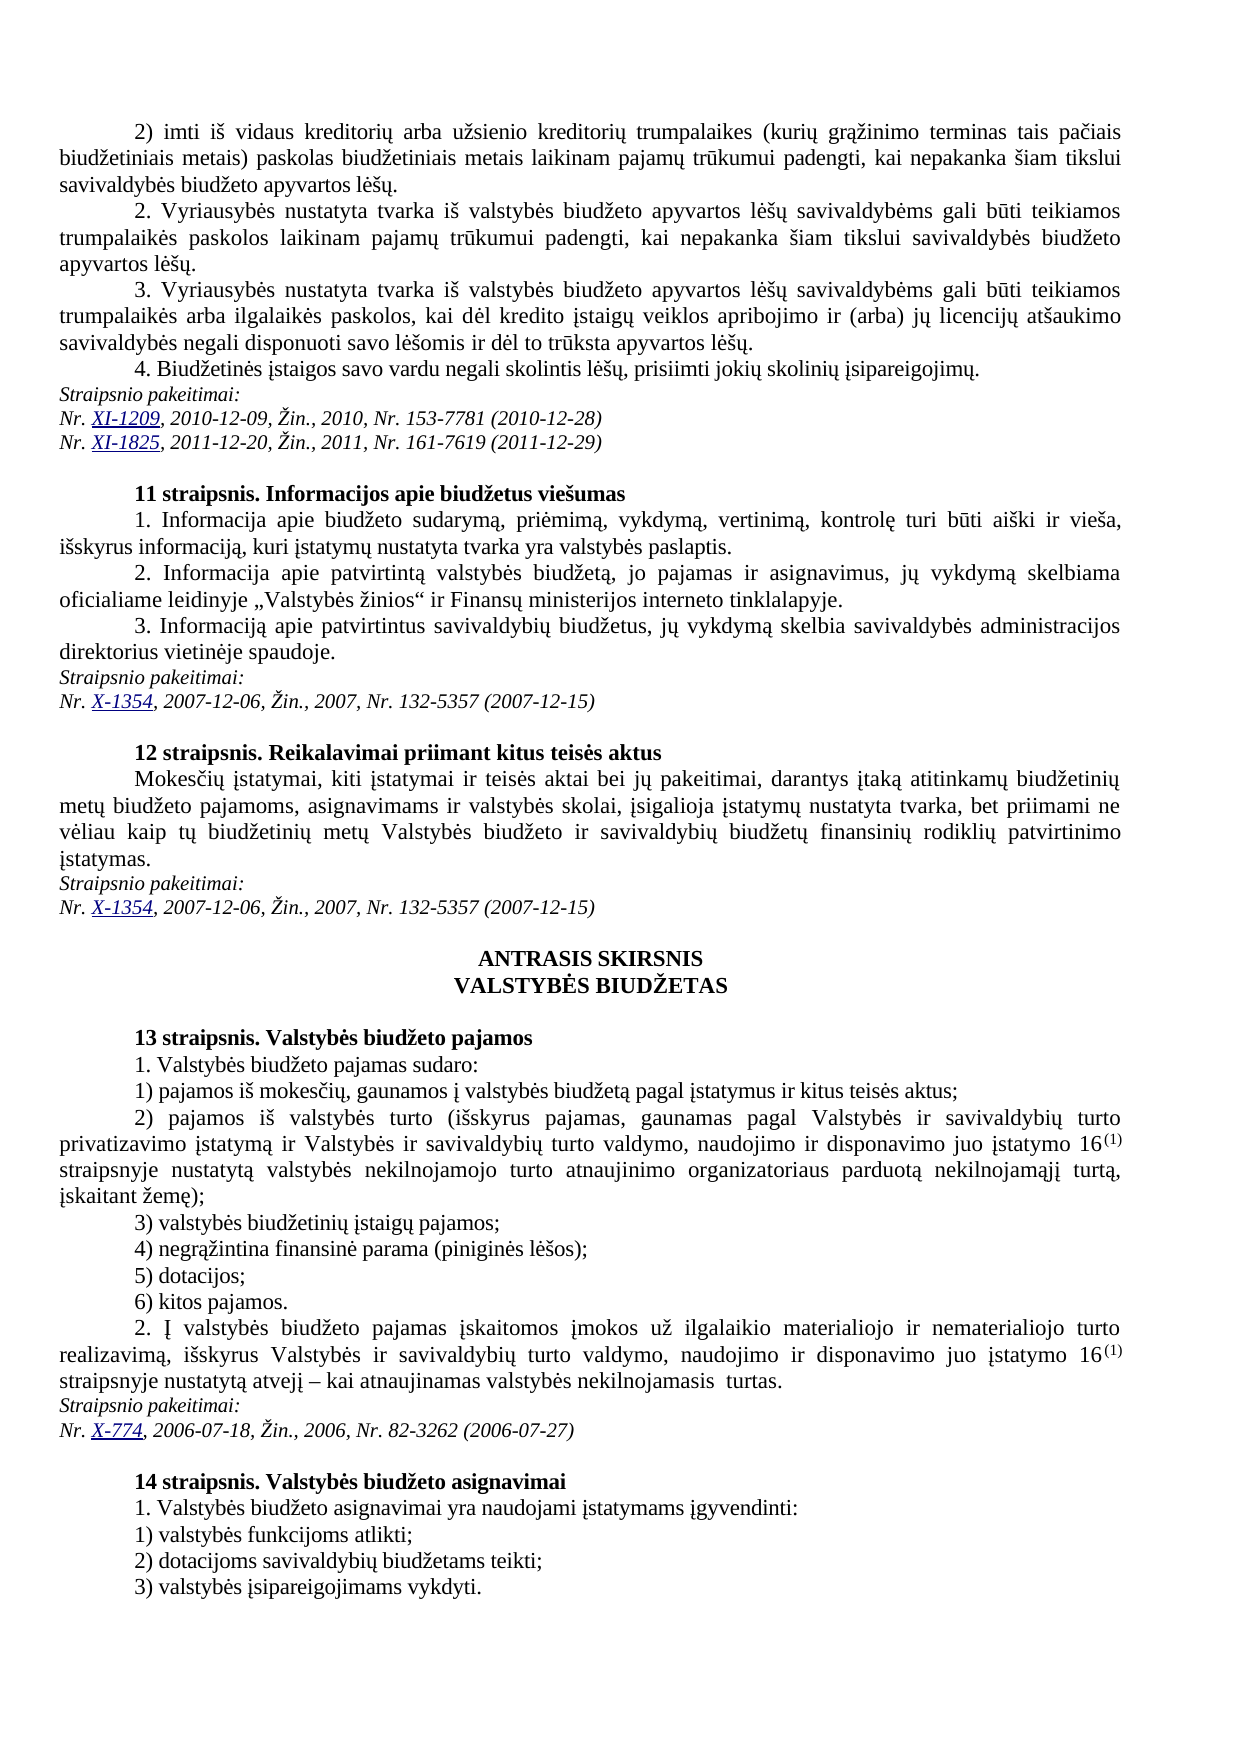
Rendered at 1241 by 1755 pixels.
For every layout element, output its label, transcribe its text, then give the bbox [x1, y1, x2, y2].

text Nr. XI-1825, 2011-12-20, Žin., 2011, Nr. 161-7619 (2011-12-29) [59, 430, 1122, 454]
text Nr. X-774, 2006-07-18, Žin., 2006, Nr. 82-3262 (2006-07-27) [59, 1417, 1122, 1442]
text Nr. XI-1209, 2010-12-09, Žin., 2010, Nr. 153-7781 (2010-12-28) [59, 406, 1122, 430]
text 1. Informacija apie biudžeto sudarymą, priėmimą, vykdymą, vertinimą, kontrolę turi būti aiški ir vieša, išskyrus informaciją, kuri įstatymų nustatyta tvarka yra valstybės paslaptis. [59, 507, 1122, 559]
text Straipsnio pakeitimai: [59, 382, 1122, 406]
text Nr. X-1354, 2007-12-06, Žin., 2007, Nr. 132-5357 (2007-12-15) [59, 689, 1122, 713]
text 12 straipsnis. Reikalavimai priimant kitus teisės aktus [59, 739, 1122, 766]
text 4. Biudžetinės įstaigos savo vardu negali skolintis lėšų, prisiimti jokių skolinių įsipareigojimų. [59, 355, 1122, 382]
text Mokesčių įstatymai, kiti įstatymai ir teisės aktai bei jų pakeitimai, darantys įtaką atitinkamų biudžetinių metų biudžeto pajamoms, asignavimams ir valstybės skolai, įsigalioja įstatymų nustatyta tvarka, bet priimami ne vėliau kaip tų biudžetinių metų Valstybės biudžeto ir savivaldybių biudžetų finansinių rodiklių patvirtinimo įstatymas. [59, 766, 1122, 871]
text 5) dotacijos; [59, 1262, 1122, 1288]
text 1) valstybės funkcijoms atlikti; [59, 1521, 1122, 1547]
text 4) negrąžintina finansinė parama (piniginės lėšos); [59, 1235, 1122, 1262]
text 1) pajamos iš mokesčių, gaunamos į valstybės biudžetą pagal įstatymus ir kitus teisės aktus; [59, 1077, 1122, 1103]
text 2) pajamos iš valstybės turto (išskyrus pajamas, gaunamas pagal Valstybės ir savivaldybių turto privatizavimo įstatymą ir Valstybės ir savivaldybių turto valdymo, naudojimo ir disponavimo juo įstatymo 16(1) straipsnyje nustatytą valstybės nekilnojamojo turto atnaujinimo organizatoriaus parduotą nekilnojamąjį turtą, įskaitant žemę); [59, 1103, 1122, 1209]
text 1. Valstybės biudžeto asignavimai yra naudojami įstatymams įgyvendinti: [59, 1494, 1122, 1521]
text 2) dotacijoms savivaldybių biudžetams teikti; [59, 1547, 1122, 1573]
text Straipsnio pakeitimai: [59, 1393, 1122, 1417]
text Straipsnio pakeitimai: [59, 871, 1122, 895]
text 1. Valstybės biudžeto pajamas sudaro: [59, 1051, 1122, 1077]
text 2) imti iš vidaus kreditorių arba užsienio kreditorių trumpalaikes (kurių grąžinimo terminas tais pačiais biudžetiniais metais) paskolas biudžetiniais metais laikinam pajamų trūkumui padengti, kai nepakanka šiam tikslui savivaldybės biudžeto apyvartos lėšų. [59, 118, 1122, 197]
text 3. Vyriausybės nustatyta tvarka iš valstybės biudžeto apyvartos lėšų savivaldybėms gali būti teikiamos trumpalaikės arba ilgalaikės paskolos, kai dėl kredito įstaigų veiklos apribojimo ir (arba) jų licencijų atšaukimo savivaldybės negali disponuoti savo lėšomis ir dėl to trūksta apyvartos lėšų. [59, 276, 1122, 355]
text 11 straipsnis. Informacijos apie biudžetus viešumas [59, 480, 1122, 507]
text Nr. X-1354, 2007-12-06, Žin., 2007, Nr. 132-5357 (2007-12-15) [59, 895, 1122, 919]
subtitle VALSTYBĖS BIUDŽETAS [59, 972, 1122, 998]
text 2. Į valstybės biudžeto pajamas įskaitomos įmokos už ilgalaikio materialiojo ir nematerialiojo turto realizavimą, išskyrus Valstybės ir savivaldybių turto valdymo, naudojimo ir disponavimo juo įstatymo 16(1) straipsnyje nustatytą atvejį – kai atnaujinamas valstybės nekilnojamasis turtas. [59, 1314, 1122, 1393]
subtitle ANTRASIS SKIRSNIS [59, 945, 1122, 972]
text 3) valstybės biudžetinių įstaigų pajamos; [59, 1209, 1122, 1235]
text 3. Informaciją apie patvirtintus savivaldybių biudžetus, jų vykdymą skelbia savivaldybės administracijos direktorius vietinėje spaudoje. [59, 612, 1122, 665]
text 2. Informacija apie patvirtintą valstybės biudžetą, jo pajamas ir asignavimus, jų vykdymą skelbiama oficialiame leidinyje „Valstybės žinios“ ir Finansų ministerijos interneto tinklalapyje. [59, 559, 1122, 612]
text 13 straipsnis. Valstybės biudžeto pajamos [59, 1024, 1122, 1051]
text 6) kitos pajamos. [59, 1288, 1122, 1314]
text 3) valstybės įsipareigojimams vykdyti. [59, 1573, 1122, 1600]
text 14 straipsnis. Valstybės biudžeto asignavimai [59, 1468, 1122, 1494]
text 2. Vyriausybės nustatyta tvarka iš valstybės biudžeto apyvartos lėšų savivaldybėms gali būti teikiamos trumpalaikės paskolos laikinam pajamų trūkumui padengti, kai nepakanka šiam tikslui savivaldybės biudžeto apyvartos lėšų. [59, 197, 1122, 276]
text Straipsnio pakeitimai: [59, 665, 1122, 689]
